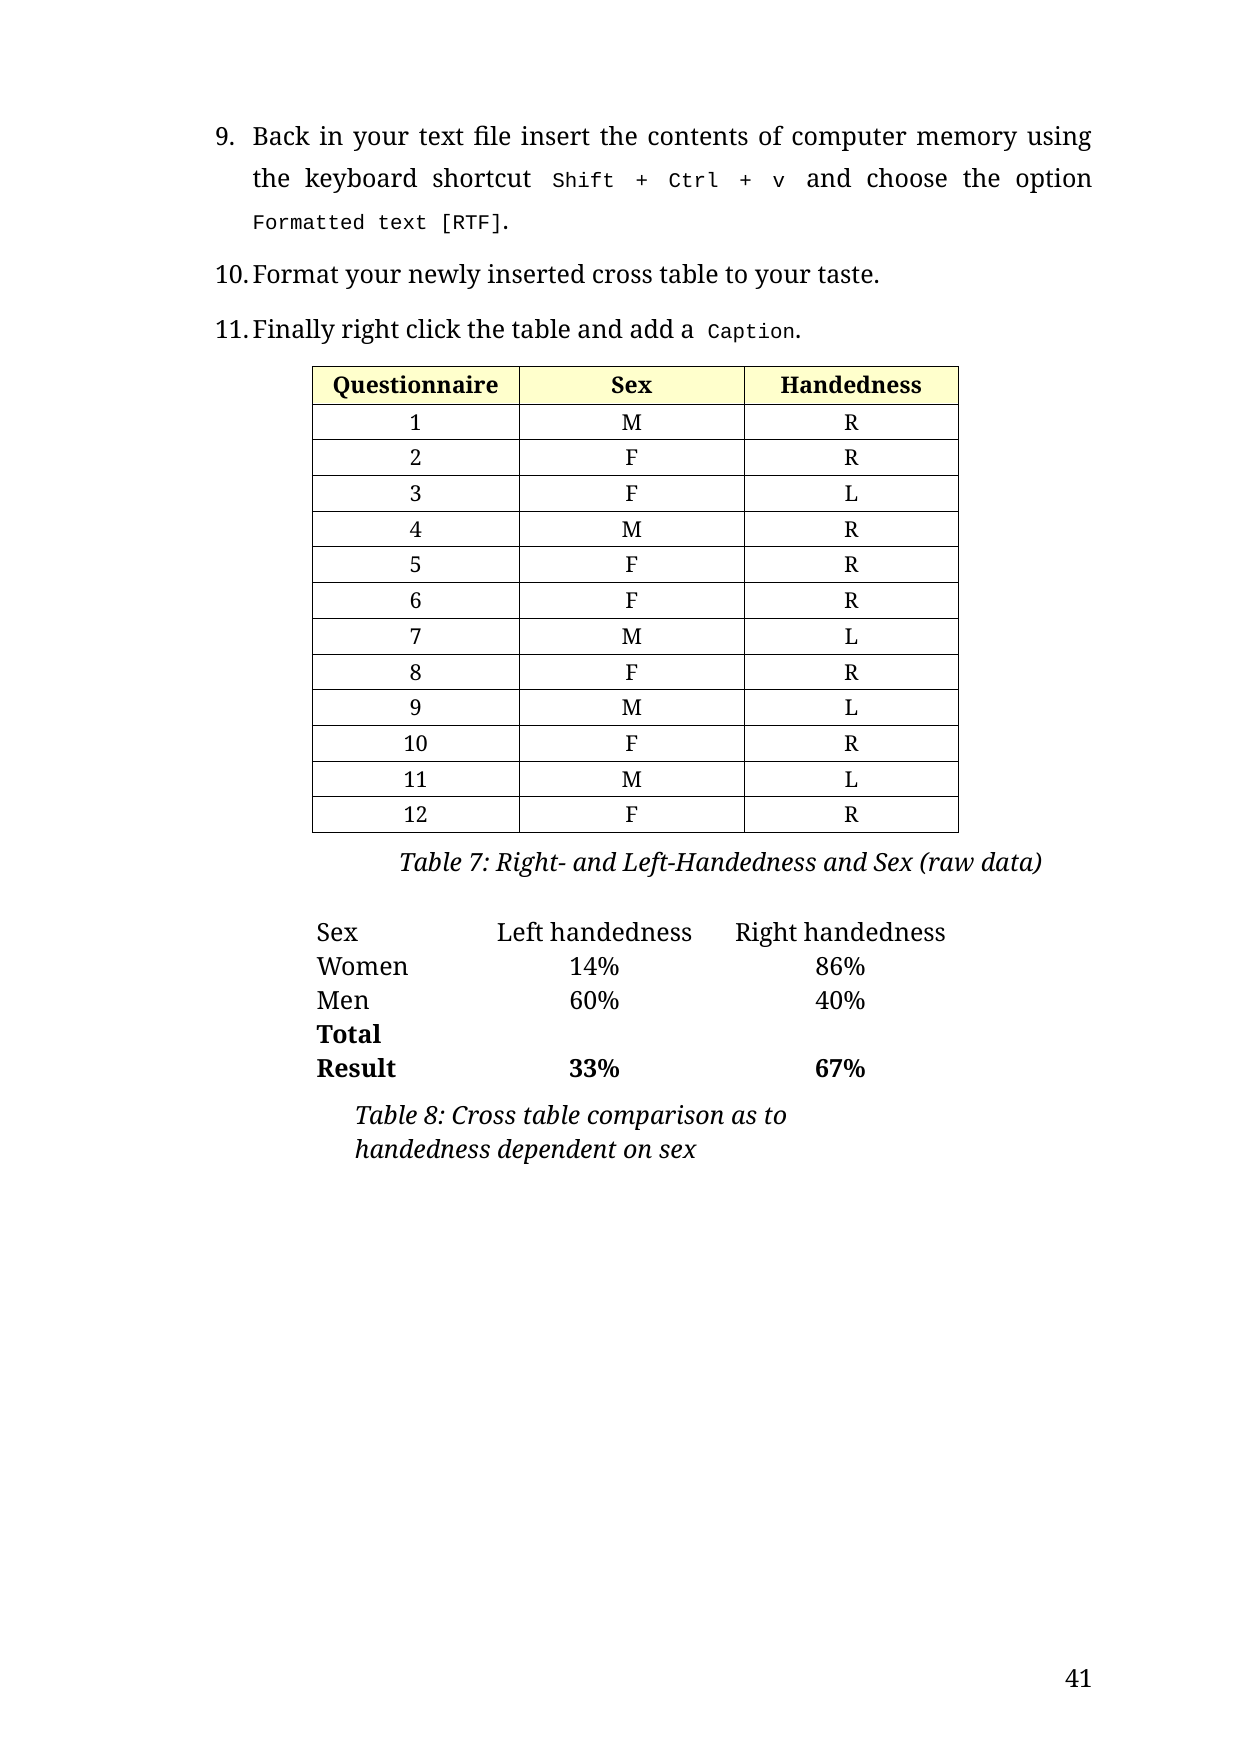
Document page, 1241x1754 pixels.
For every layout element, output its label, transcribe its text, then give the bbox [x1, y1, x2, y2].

table_cell 40% [724, 983, 956, 1017]
text Table 7: Right- and Left-Handedness and Sex (raw data) [177, 845, 1093, 879]
table_cell 10 [313, 726, 519, 761]
table_cell L [745, 476, 958, 511]
table_cell M [520, 405, 744, 439]
table_cell M [520, 512, 744, 546]
table_cell F [520, 583, 744, 618]
table_cell 3 [313, 476, 519, 511]
table_cell 12 [313, 797, 519, 832]
list Format your newly inserted cross table to your taste. [215, 257, 1093, 291]
table_cell R [745, 726, 958, 761]
table_header Handedness [745, 367, 958, 403]
table_cell Women [313, 949, 464, 983]
table_cell 1 [313, 405, 519, 439]
table_cell R [745, 797, 958, 832]
table_cell 11 [313, 762, 519, 796]
table_cell M [520, 690, 744, 725]
table_cell F [520, 476, 744, 511]
table_cell 33% [465, 1017, 724, 1085]
table_cell F [520, 547, 744, 582]
table_cell F [520, 797, 744, 832]
table_cell L [745, 762, 958, 796]
table_header Right handedness [724, 915, 956, 949]
table_cell 4 [313, 512, 519, 546]
table_cell M [520, 762, 744, 796]
table_cell Total Result [313, 1017, 464, 1085]
table_cell L [745, 619, 958, 653]
table_cell 60% [465, 983, 724, 1017]
table_cell M [520, 619, 744, 653]
table_cell 6 [313, 583, 519, 618]
table_header Sex [313, 915, 464, 949]
table_cell 9 [313, 690, 519, 725]
table_cell R [745, 583, 958, 618]
text Table 8: Cross table comparison as to handedness dependent on sex [354, 1097, 915, 1166]
table_cell 2 [313, 440, 519, 475]
table_cell F [520, 655, 744, 689]
table_cell 86% [724, 949, 956, 983]
list Back in your text file insert the contents of computer memory using the keyboard shortcut Shift + Ctrl + v and choose the option Formatted text [RTF]. [215, 118, 1093, 237]
table_cell 5 [313, 547, 519, 582]
table_cell R [745, 655, 958, 689]
table_cell Men [313, 983, 464, 1017]
table_cell R [745, 512, 958, 546]
table_header Left handedness [465, 915, 724, 949]
table_cell 14% [465, 949, 724, 983]
table_cell 7 [313, 619, 519, 653]
table_header Sex [520, 367, 744, 403]
table_cell R [745, 440, 958, 475]
table_cell F [520, 726, 744, 761]
table_cell R [745, 405, 958, 439]
list Finally right click the table and add a Caption. [215, 312, 1093, 346]
table_header Questionnaire [313, 367, 519, 403]
table_cell R [745, 547, 958, 582]
table_cell 67% [724, 1017, 956, 1085]
table_cell L [745, 690, 958, 725]
table_cell F [520, 440, 744, 475]
table_cell 8 [313, 655, 519, 689]
